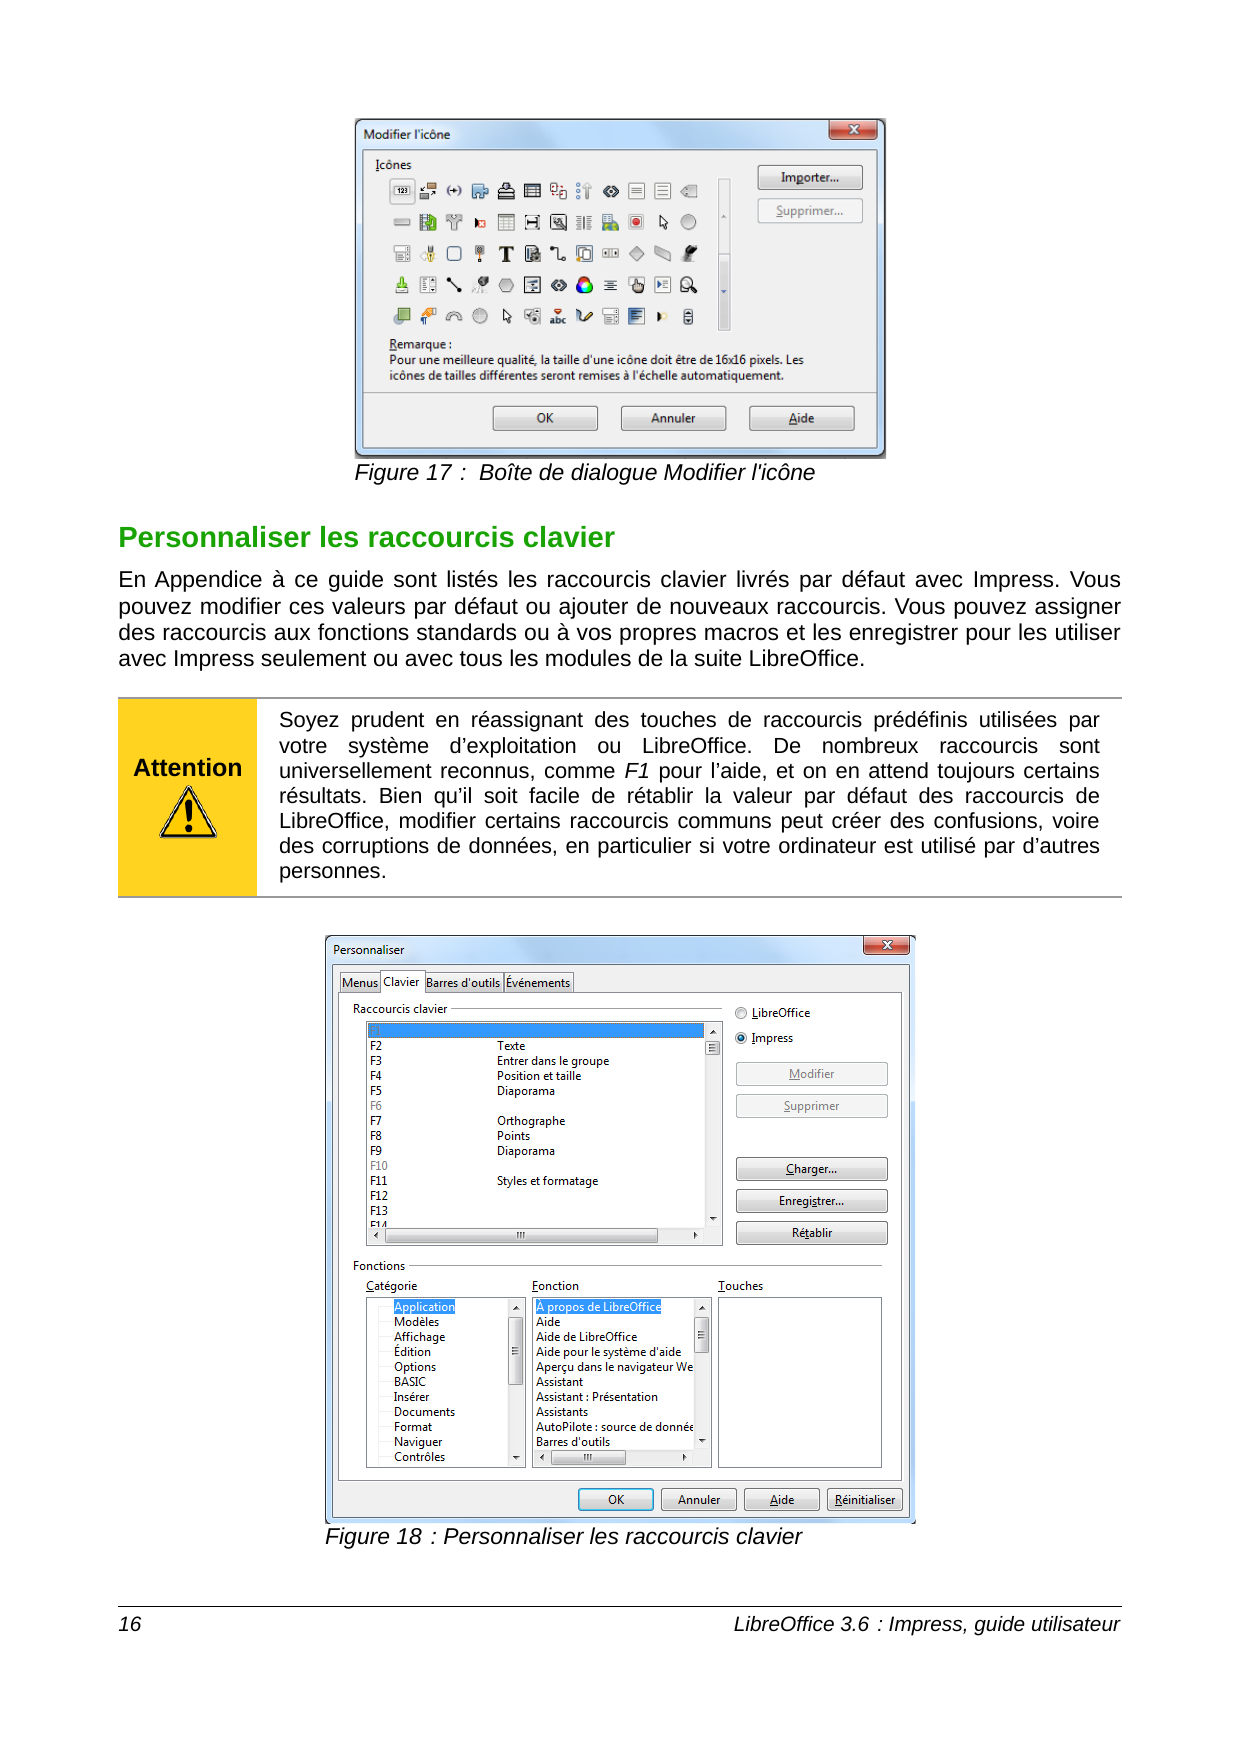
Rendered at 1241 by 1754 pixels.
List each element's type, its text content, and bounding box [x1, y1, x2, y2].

text En Appendice à ce guide sont listés les raccourcis clavier livrés par défaut avec Impress. Vous pouvez modifier ces valeurs par défaut ou ajouter de nouveaux raccourcis. Vous pouvez assigner des raccourcis aux fonctions standards ou à vos propres macros et les enregistrer pour les utiliser avec Impress seulement ou avec tous les modules de la suite LibreOffice. [118, 566, 1122, 672]
text Figure 17 : Boîte de dialogue Modifier l'icône [354, 459, 886, 485]
table_header Soyez prudent en réassignant des touches de raccourcis prédéfinis utilisées par votre système d’exploitation ou LibreOffice. De nombreux raccourcis sont universellement reconnus, comme F1 pour l’aide, et on en attend toujours certains résultats. Bien qu’il soit facile de rétablir la valeur par défaut des raccourcis de LibreOffice, modifier certains raccourcis communs peut créer des confusions, voire des corruptions de données, en particulier si votre ordinateur est utilisé par d’autres personnes. [258, 699, 1122, 896]
picture [155, 782, 220, 842]
picture [354, 118, 887, 459]
table_header Attention [118, 699, 257, 896]
text Figure 18 : Personnaliser les raccourcis clavier [325, 1524, 915, 1550]
picture [325, 935, 916, 1524]
subtitle Personnaliser les raccourcis clavier [118, 520, 1122, 554]
